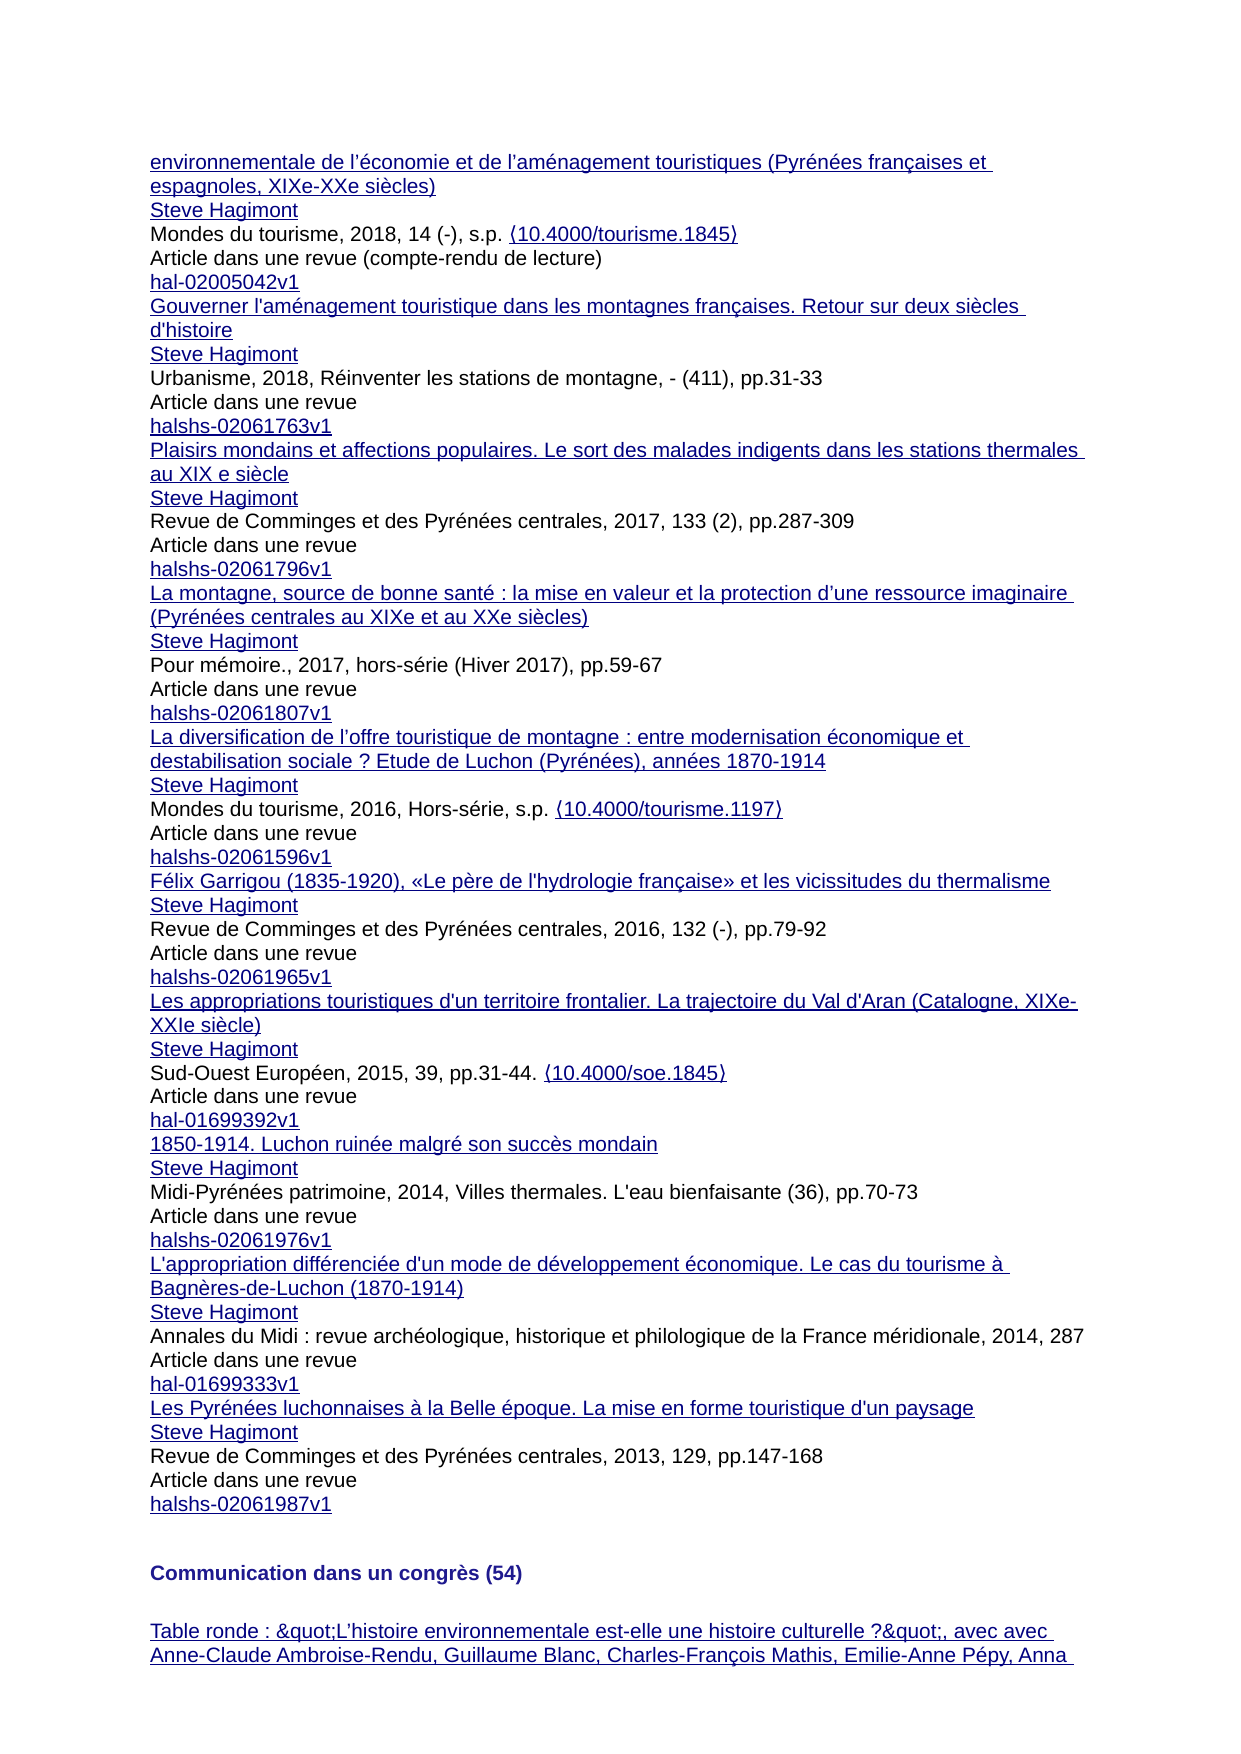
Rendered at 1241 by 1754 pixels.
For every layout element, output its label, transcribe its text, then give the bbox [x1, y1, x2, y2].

table_cell Gouverner l'aménagement touristique dans les montagnes françaises. Retour sur deux siècles d'histoire Steve Hagimont Urbanisme, 2018, Réinventer les stations de montagne, - (411), pp.31-33 Article dans une revue halshs-02061763v1 [150, 294, 1090, 437]
subtitle Communication dans un congrès (54) [150, 1560, 1090, 1584]
table_cell environnementale de l’économie et de l’aménagement touristiques (Pyrénées françaises et espagnoles, XIXe-XXe siècles) Steve Hagimont Mondes du tourisme, 2018, 14 (-), s.p. ⟨10.4000/tourisme.1845⟩ Article dans une revue (compte-rendu de lecture) hal-02005042v1 [150, 150, 1090, 294]
table_cell Les Pyrénées luchonnaises à la Belle époque. La mise en forme touristique d'un paysage Steve Hagimont Revue de Comminges et des Pyrénées centrales, 2013, 129, pp.147-168 Article dans une revue halshs-02061987v1 [150, 1396, 1090, 1516]
table_cell L'appropriation différenciée d'un mode de développement économique. Le cas du tourisme à Bagnères-de-Luchon (1870-1914) Steve Hagimont Annales du Midi : revue archéologique, historique et philologique de la France méridionale, 2014, 287 Article dans une revue hal-01699333v1 [150, 1252, 1090, 1396]
table_header Table ronde : &quot;L’histoire environnementale est-elle une histoire culturelle ?&quot;, avec avec Anne-Claude Ambroise-Rendu, Guillaume Blanc, Charles-François Mathis, Emilie-Anne Pépy, Anna [150, 1619, 1090, 1667]
table_cell Les appropriations touristiques d'un territoire frontalier. La trajectoire du Val d'Aran (Catalogne, XIXe-XXIe siècle) Steve Hagimont Sud-Ouest Européen, 2015, 39, pp.31-44. ⟨10.4000/soe.1845⟩ Article dans une revue hal-01699392v1 [150, 989, 1090, 1132]
table_cell 1850-1914. Luchon ruinée malgré son succès mondain Steve Hagimont Midi-Pyrénées patrimoine, 2014, Villes thermales. L'eau bienfaisante (36), pp.70-73 Article dans une revue halshs-02061976v1 [150, 1132, 1090, 1252]
table_cell Félix Garrigou (1835-1920), «Le père de l'hydrologie française» et les vicissitudes du thermalisme Steve Hagimont Revue de Comminges et des Pyrénées centrales, 2016, 132 (-), pp.79-92 Article dans une revue halshs-02061965v1 [150, 869, 1090, 988]
table_cell Plaisirs mondains et affections populaires. Le sort des malades indigents dans les stations thermales au XIX e siècle Steve Hagimont Revue de Comminges et des Pyrénées centrales, 2017, 133 (2), pp.287-309 Article dans une revue halshs-02061796v1 [150, 438, 1090, 581]
table_cell La montagne, source de bonne santé : la mise en valeur et la protection d’une ressource imaginaire (Pyrénées centrales au XIXe et au XXe siècles) Steve Hagimont Pour mémoire., 2017, hors-série (Hiver 2017), pp.59-67 Article dans une revue halshs-02061807v1 [150, 581, 1090, 725]
table_cell La diversification de l’offre touristique de montagne : entre modernisation économique et destabilisation sociale ? Etude de Luchon (Pyrénées), années 1870-1914 Steve Hagimont Mondes du tourisme, 2016, Hors-série, s.p. ⟨10.4000/tourisme.1197⟩ Article dans une revue halshs-02061596v1 [150, 725, 1090, 869]
